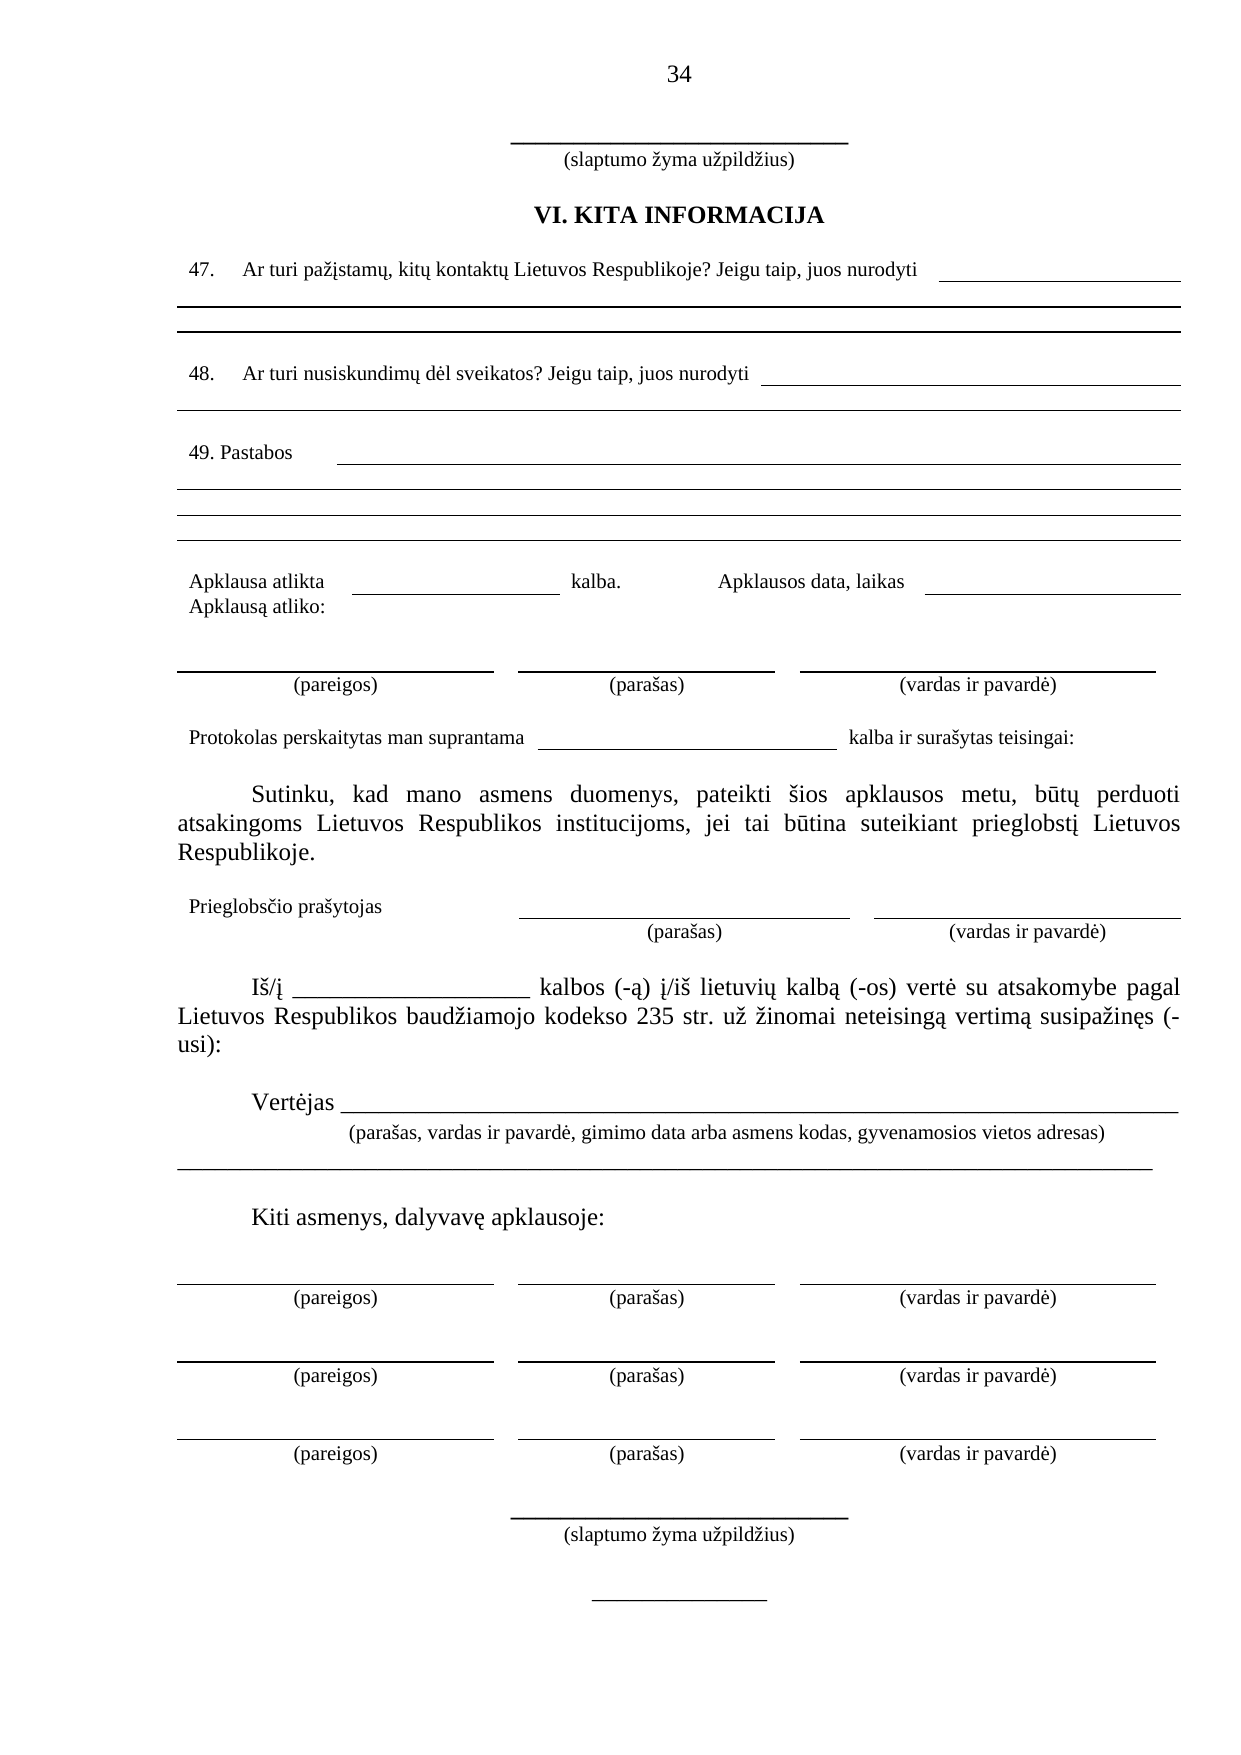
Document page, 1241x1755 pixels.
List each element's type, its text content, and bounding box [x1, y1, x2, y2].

table_header [519, 894, 850, 918]
text Vertėjas ___________________________________________________________________ [177, 1087, 1181, 1116]
table_header [775, 647, 800, 671]
text ______________ [177, 1575, 1181, 1603]
table_header kalba. [560, 569, 706, 593]
table_header kalba ir surašytas teisingai: [837, 725, 1181, 749]
table_header [177, 1338, 494, 1361]
table_cell [775, 1284, 800, 1309]
table_cell [177, 918, 494, 943]
table_cell [177, 385, 1181, 410]
table_header [761, 361, 1181, 385]
table_header [518, 1338, 775, 1361]
table_header [850, 894, 874, 918]
table_header [775, 1260, 800, 1283]
text Sutinku, kad mano asmens duomenys, pateikti šios apklausos metu, būtų perduoti atsakingoms Lietuvos Respublikos institucijoms, jei tai būtina suteikiant prieglobstį Lietuvos Respublikoje. [177, 779, 1181, 865]
table_cell [177, 308, 1181, 331]
table_header 49. Pastabos [177, 440, 337, 464]
table_header [939, 257, 1181, 281]
table_cell [775, 671, 800, 696]
table_cell (pareigos) [177, 1363, 494, 1387]
table_header [518, 647, 775, 671]
table_header [1156, 647, 1181, 671]
table_header [177, 1415, 494, 1439]
table_cell [177, 281, 1181, 306]
table_cell [850, 918, 874, 943]
table_cell Apklausą atliko: [177, 594, 352, 618]
table_header [1156, 1338, 1181, 1361]
table_cell [1156, 1439, 1181, 1464]
table_header [494, 1415, 518, 1439]
table_cell (parašas) [518, 1363, 775, 1387]
table_cell [177, 464, 1181, 489]
table_header [925, 569, 1181, 593]
table_cell (vardas ir pavardė) [800, 1440, 1156, 1464]
table_cell (vardas ir pavardė) [800, 1285, 1156, 1309]
text Iš/į ___________________ kalbos (-ą) į/iš lietuvių kalbą (-os) vertė su atsakomybe pagal Lietuvos Respublikos baudžiamojo kodekso 235 str. už žinomai neteisingą vertimą susipažinęs (-usi): [177, 972, 1181, 1058]
table_cell (pareigos) [177, 673, 494, 696]
text (slaptumo žyma užpildžius) [177, 1522, 1181, 1546]
table_header [177, 1260, 494, 1283]
table_cell (parašas) [518, 1440, 775, 1464]
table_header [518, 1260, 775, 1283]
table_cell [1156, 1361, 1181, 1387]
table_header [800, 1338, 1156, 1361]
text ______________________________________________________________________________ [177, 1144, 1181, 1173]
table_header [800, 647, 1156, 671]
table_header 47. [177, 257, 231, 281]
table_header [775, 1338, 800, 1361]
table_header [1156, 1415, 1181, 1439]
table_header [495, 894, 519, 918]
text ___________________________ [177, 1493, 1181, 1522]
table_header Protokolas perskaitytas man suprantama [177, 725, 538, 749]
table_header Ar turi pažįstamų, kitų kontaktų Lietuvos Respublikoje? Jeigu taip, juos nurodyti [231, 257, 938, 281]
table_header Apklausa atlikta [177, 569, 352, 593]
table_header [518, 1415, 775, 1439]
table_cell (vardas ir pavardė) [800, 1363, 1156, 1387]
text (slaptumo žyma užpildžius) [177, 147, 1181, 171]
table_cell (parašas) [519, 919, 850, 943]
table_header [1156, 1260, 1181, 1283]
table_cell [775, 1361, 800, 1387]
table_header [337, 440, 1181, 464]
table_cell [177, 490, 1181, 514]
table_header Ar turi nusiskundimų dėl sveikatos? Jeigu taip, juos nurodyti [231, 361, 761, 385]
table_header [800, 1415, 1156, 1439]
table_cell [494, 1361, 518, 1387]
table_cell [494, 671, 518, 696]
table_header [494, 647, 518, 671]
table_cell [1156, 1284, 1181, 1309]
text Kiti asmenys, dalyvavę apklausoje: [177, 1202, 1181, 1231]
table_header Apklausos data, laikas [706, 569, 924, 593]
table_header [800, 1260, 1156, 1283]
text ___________________________ [177, 118, 1181, 147]
table_cell (pareigos) [177, 1285, 494, 1309]
table_cell [1156, 671, 1181, 696]
table_cell (pareigos) [177, 1440, 494, 1464]
table_header 48. [177, 361, 231, 385]
table_cell [495, 918, 519, 943]
table_cell (parašas) [518, 1285, 775, 1309]
table_cell [775, 1439, 800, 1464]
table_header [538, 725, 837, 749]
table_cell (vardas ir pavardė) [874, 919, 1181, 943]
text (parašas, vardas ir pavardė, gimimo data arba asmens kodas, gyvenamosios vietos adresas) [177, 1116, 1181, 1144]
table_header [775, 1415, 800, 1439]
table_header Prieglobsčio prašytojas [177, 894, 494, 918]
table_header [177, 647, 494, 671]
table_cell (parašas) [518, 673, 775, 696]
table_header [494, 1260, 518, 1283]
table_header [874, 894, 1181, 918]
table_header [352, 569, 559, 593]
text VI. KITA INFORMACIJA [177, 200, 1181, 228]
table_cell [494, 1439, 518, 1464]
table_header [494, 1338, 518, 1361]
table_cell [352, 594, 1181, 618]
table_cell [177, 516, 1181, 539]
table_cell (vardas ir pavardė) [800, 673, 1156, 696]
table_cell [494, 1284, 518, 1309]
